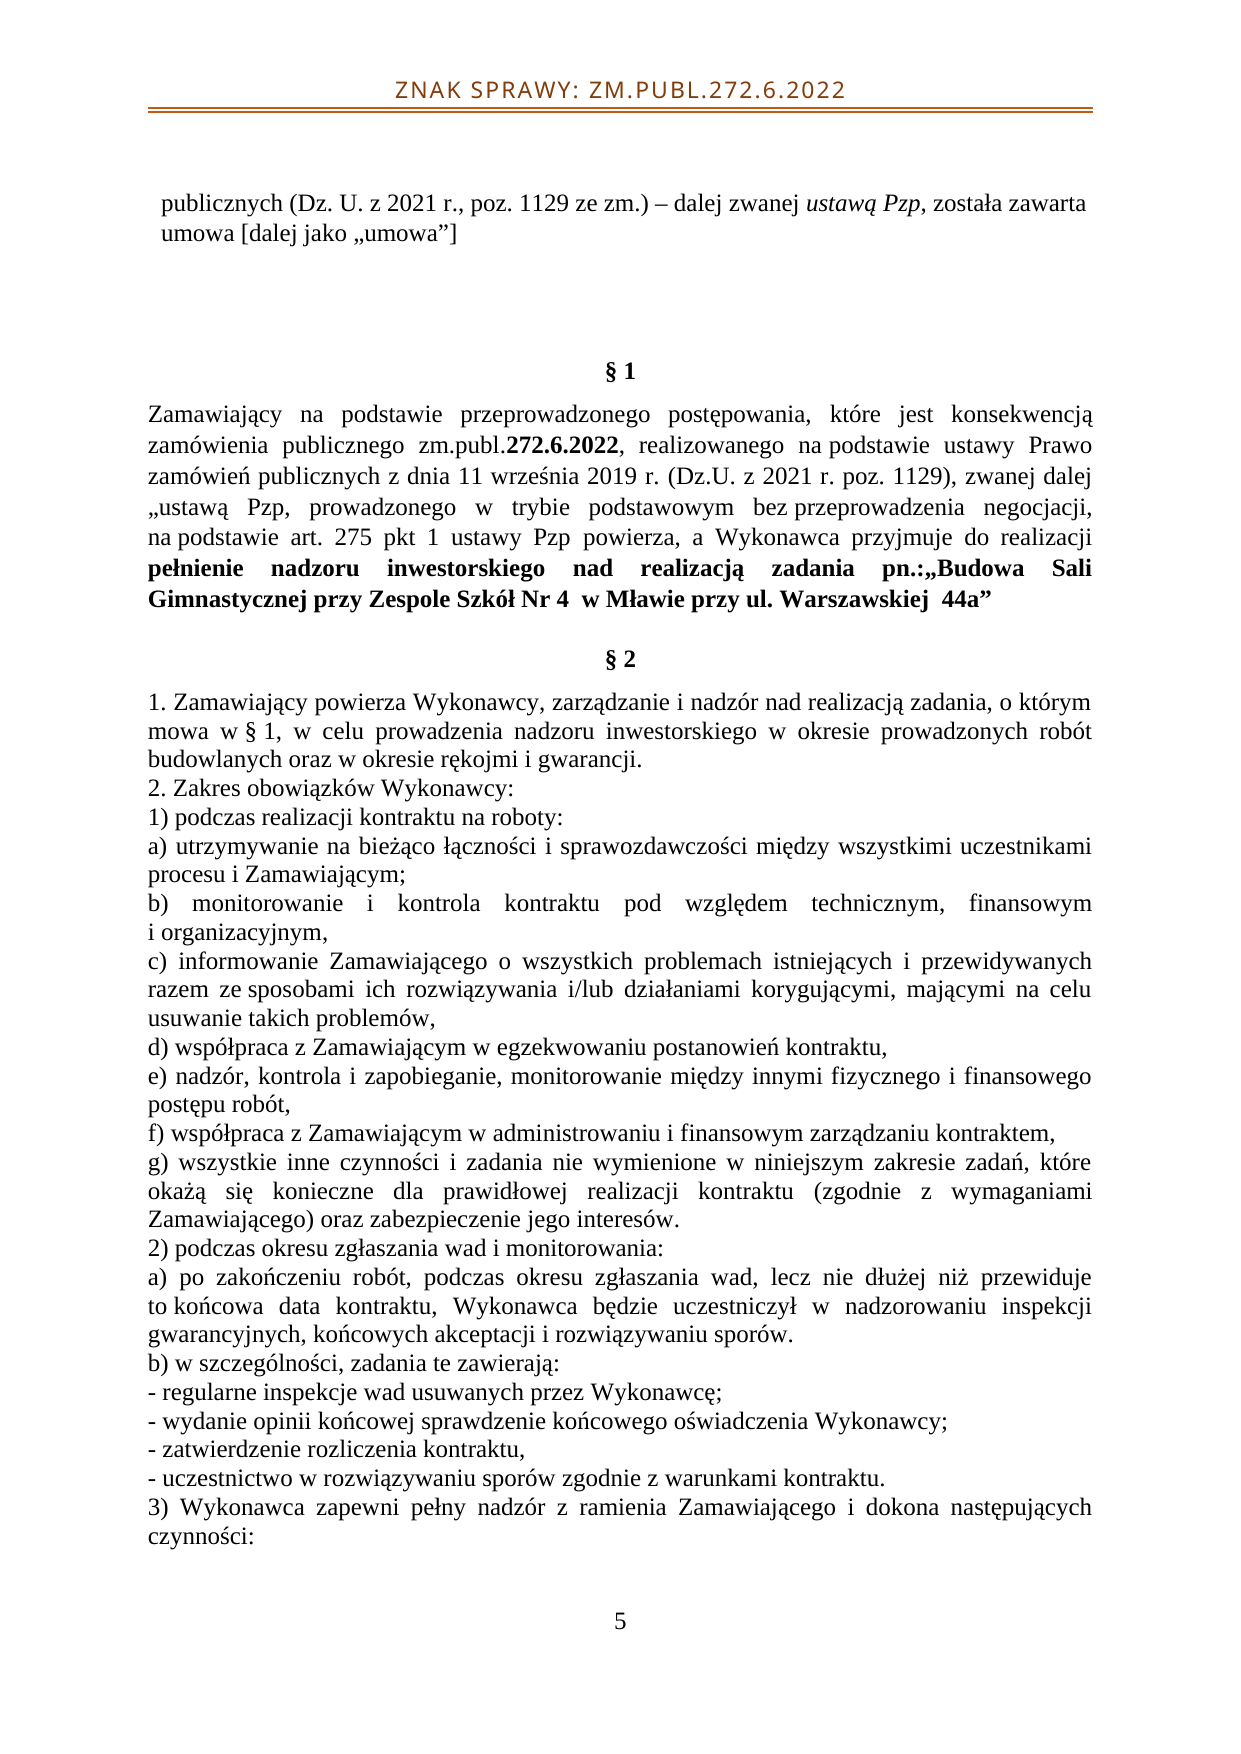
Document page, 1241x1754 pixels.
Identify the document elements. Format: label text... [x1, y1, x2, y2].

text d) współpraca z Zamawiającym w egzekwowaniu postanowień kontraktu, [148, 1032, 1093, 1061]
text f) współpraca z Zamawiającym w administrowaniu i finansowym zarządzaniu kontraktem, [148, 1118, 1093, 1147]
text 1. Zamawiający powierza Wykonawcy, zarządzanie i nadzór nad realizacją zadania, o którym mowa w § 1, w celu prowadzenia nadzoru inwestorskiego w okresie prowadzonych robót budowlanych oraz w okresie rękojmi i gwarancji. [148, 687, 1093, 773]
text c) informowanie Zamawiającego o wszystkich problemach istniejących i przewidywanych razem ze sposobami ich rozwiązywania i/lub działaniami korygującymi, mającymi na celu usuwanie takich problemów, [148, 946, 1093, 1032]
text b) w szczególności, zadania te zawierają: [148, 1348, 1093, 1377]
text g) wszystkie inne czynności i zadania nie wymienione w niniejszym zakresie zadań, które okażą się konieczne dla prawidłowej realizacji kontraktu (zgodnie z wymaganiami Zamawiającego) oraz zabezpieczenie jego interesów. [148, 1147, 1093, 1233]
text - regularne inspekcje wad usuwanych przez Wykonawcę; [148, 1377, 1093, 1406]
text e) nadzór, kontrola i zapobieganie, monitorowanie między innymi fizycznego i finansowego postępu robót, [148, 1061, 1093, 1118]
text - uczestnictwo w rozwiązywaniu sporów zgodnie z warunkami kontraktu. [148, 1463, 1093, 1492]
text 2) podczas okresu zgłaszania wad i monitorowania: [148, 1233, 1093, 1262]
text 3) Wykonawca zapewni pełny nadzór z ramienia Zamawiającego i dokona następujących czynności: [148, 1492, 1093, 1549]
text b) monitorowanie i kontrola kontraktu pod względem technicznym, finansowym i organizacyjnym, [148, 888, 1093, 946]
text publicznych (Dz. U. z 2021 r., poz. 1129 ze zm.) – dalej zwanej ustawą Pzp, została zawarta umowa [dalej jako „umowa”] [161, 188, 1093, 247]
text - zatwierdzenie rozliczenia kontraktu, [148, 1434, 1093, 1463]
text § 2 [148, 644, 1093, 672]
text a) po zakończeniu robót, podczas okresu zgłaszania wad, lecz nie dłużej niż przewiduje to końcowa data kontraktu, Wykonawca będzie uczestniczył w nadzorowaniu inspekcji gwarancyjnych, końcowych akceptacji i rozwiązywaniu sporów. [148, 1262, 1093, 1348]
text 2. Zakres obowiązków Wykonawcy: [148, 773, 1093, 802]
text 1) podczas realizacji kontraktu na roboty: [148, 802, 1093, 831]
text - wydanie opinii końcowej sprawdzenie końcowego oświadczenia Wykonawcy; [148, 1406, 1093, 1434]
text Zamawiający na podstawie przeprowadzonego postępowania, które jest konsekwencją zamówienia publicznego zm.publ.272.6.2022, realizowanego na podstawie ustawy Prawo zamówień publicznych z dnia 11 września 2019 r. (Dz.U. z 2021 r. poz. 1129), zwanej dalej „ustawą Pzp, prowadzonego w trybie podstawowym bez przeprowadzenia negocjacji, na podstawie art. 275 pkt 1 ustawy Pzp powierza, a Wykonawca przyjmuje do realizacji pełnienie nadzoru inwestorskiego nad realizacją zadania pn.:„Budowa Sali Gimnastycznej przy Zespole Szkół Nr 4 w Mławie przy ul. Warszawskiej 44a” [148, 399, 1093, 613]
text § 1 [148, 356, 1093, 385]
text a) utrzymywanie na bieżąco łączności i sprawozdawczości między wszystkimi uczestnikami procesu i Zamawiającym; [148, 831, 1093, 888]
